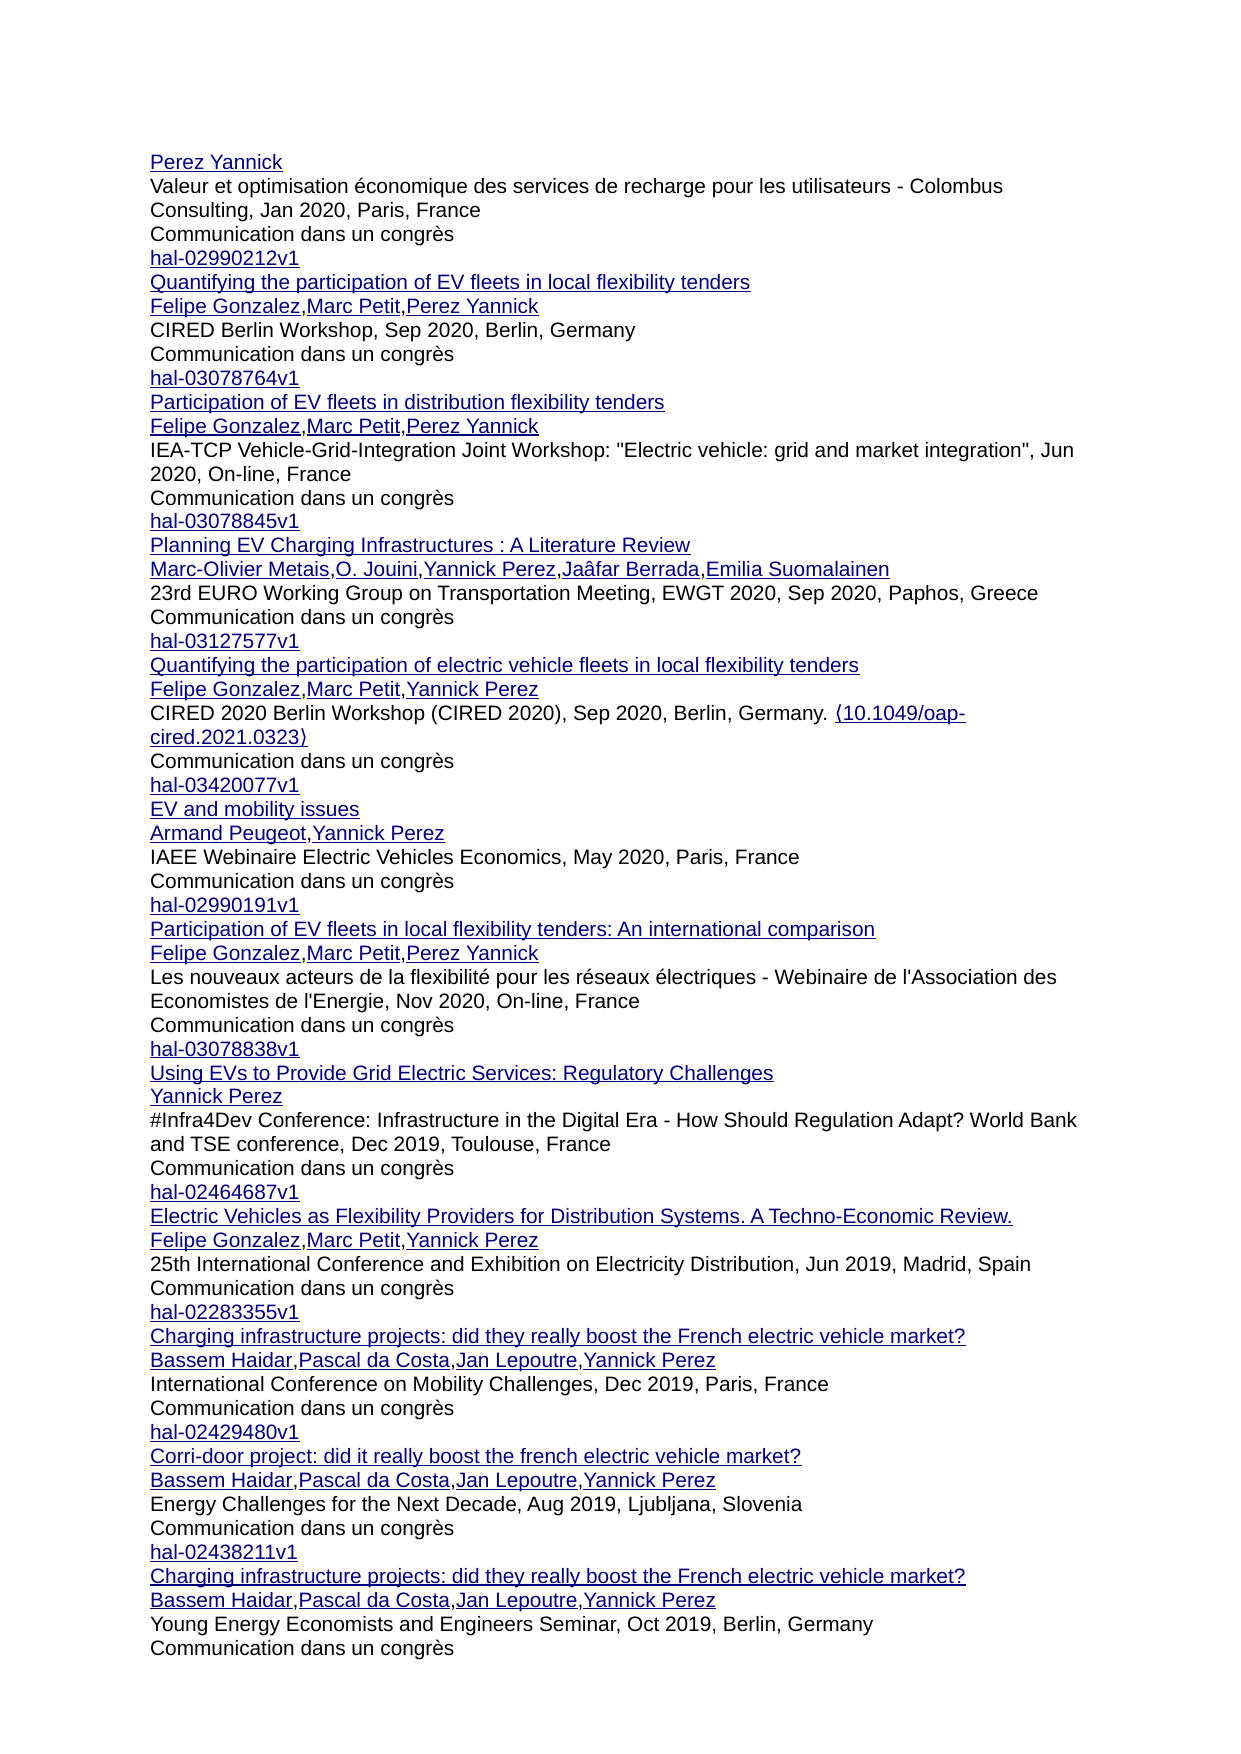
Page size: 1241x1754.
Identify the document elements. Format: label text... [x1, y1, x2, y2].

table_cell Participation of EV fleets in local flexibility tenders: An international comparison Felipe Gonzalez,Marc Petit,Perez Yannick Les nouveaux acteurs de la flexibilité pour les réseaux électriques - Webinaire de l'Association des Economistes de l'Energie, Nov 2020, On-line, France Communication dans un congrès hal-03078838v1 [150, 917, 1090, 1060]
table_cell Planning EV Charging Infrastructures : A Literature Review Marc-Olivier Metais,O. Jouini,Yannick Perez,Jaâfar Berrada,Emilia Suomalainen 23rd EURO Working Group on Transportation Meeting, EWGT 2020, Sep 2020, Paphos, Greece Communication dans un congrès hal-03127577v1 [150, 533, 1090, 653]
table_cell EV and mobility issues Armand Peugeot,Yannick Perez IAEE Webinaire Electric Vehicles Economics, May 2020, Paris, France Communication dans un congrès hal-02990191v1 [150, 797, 1090, 917]
table_cell Quantifying the participation of EV fleets in local flexibility tenders Felipe Gonzalez,Marc Petit,Perez Yannick CIRED Berlin Workshop, Sep 2020, Berlin, Germany Communication dans un congrès hal-03078764v1 [150, 270, 1090, 389]
table_cell Quantifying the participation of electric vehicle fleets in local flexibility tenders Felipe Gonzalez,Marc Petit,Yannick Perez CIRED 2020 Berlin Workshop (CIRED 2020), Sep 2020, Berlin, Germany. ⟨10.1049/oap-cired.2021.0323⟩ Communication dans un congrès hal-03420077v1 [150, 653, 1090, 797]
table_cell Participation of EV fleets in distribution flexibility tenders Felipe Gonzalez,Marc Petit,Perez Yannick IEA-TCP Vehicle-Grid-Integration Joint Workshop: "Electric vehicle: grid and market integration", Jun 2020, On-line, France Communication dans un congrès hal-03078845v1 [150, 390, 1090, 533]
table_cell Corri-door project: did it really boost the french electric vehicle market? Bassem Haidar,Pascal da Costa,Jan Lepoutre,Yannick Perez Energy Challenges for the Next Decade, Aug 2019, Ljubljana, Slovenia Communication dans un congrès hal-02438211v1 [150, 1444, 1090, 1563]
table_cell Perez Yannick Valeur et optimisation économique des services de recharge pour les utilisateurs - Colombus Consulting, Jan 2020, Paris, France Communication dans un congrès hal-02990212v1 [150, 150, 1090, 270]
table_cell Charging infrastructure projects: did they really boost the French electric vehicle market? Bassem Haidar,Pascal da Costa,Jan Lepoutre,Yannick Perez Young Energy Economists and Engineers Seminar, Oct 2019, Berlin, Germany Communication dans un congrès [150, 1564, 1090, 1659]
table_cell Charging infrastructure projects: did they really boost the French electric vehicle market? Bassem Haidar,Pascal da Costa,Jan Lepoutre,Yannick Perez International Conference on Mobility Challenges, Dec 2019, Paris, France Communication dans un congrès hal-02429480v1 [150, 1324, 1090, 1444]
table_cell Using EVs to Provide Grid Electric Services: Regulatory Challenges Yannick Perez #Infra4Dev Conference: Infrastructure in the Digital Era - How Should Regulation Adapt? World Bank and TSE conference, Dec 2019, Toulouse, France Communication dans un congrès hal-02464687v1 [150, 1060, 1090, 1204]
table_cell Electric Vehicles as Flexibility Providers for Distribution Systems. A Techno-Economic Review. Felipe Gonzalez,Marc Petit,Yannick Perez 25th International Conference and Exhibition on Electricity Distribution, Jun 2019, Madrid, Spain Communication dans un congrès hal-02283355v1 [150, 1204, 1090, 1324]
